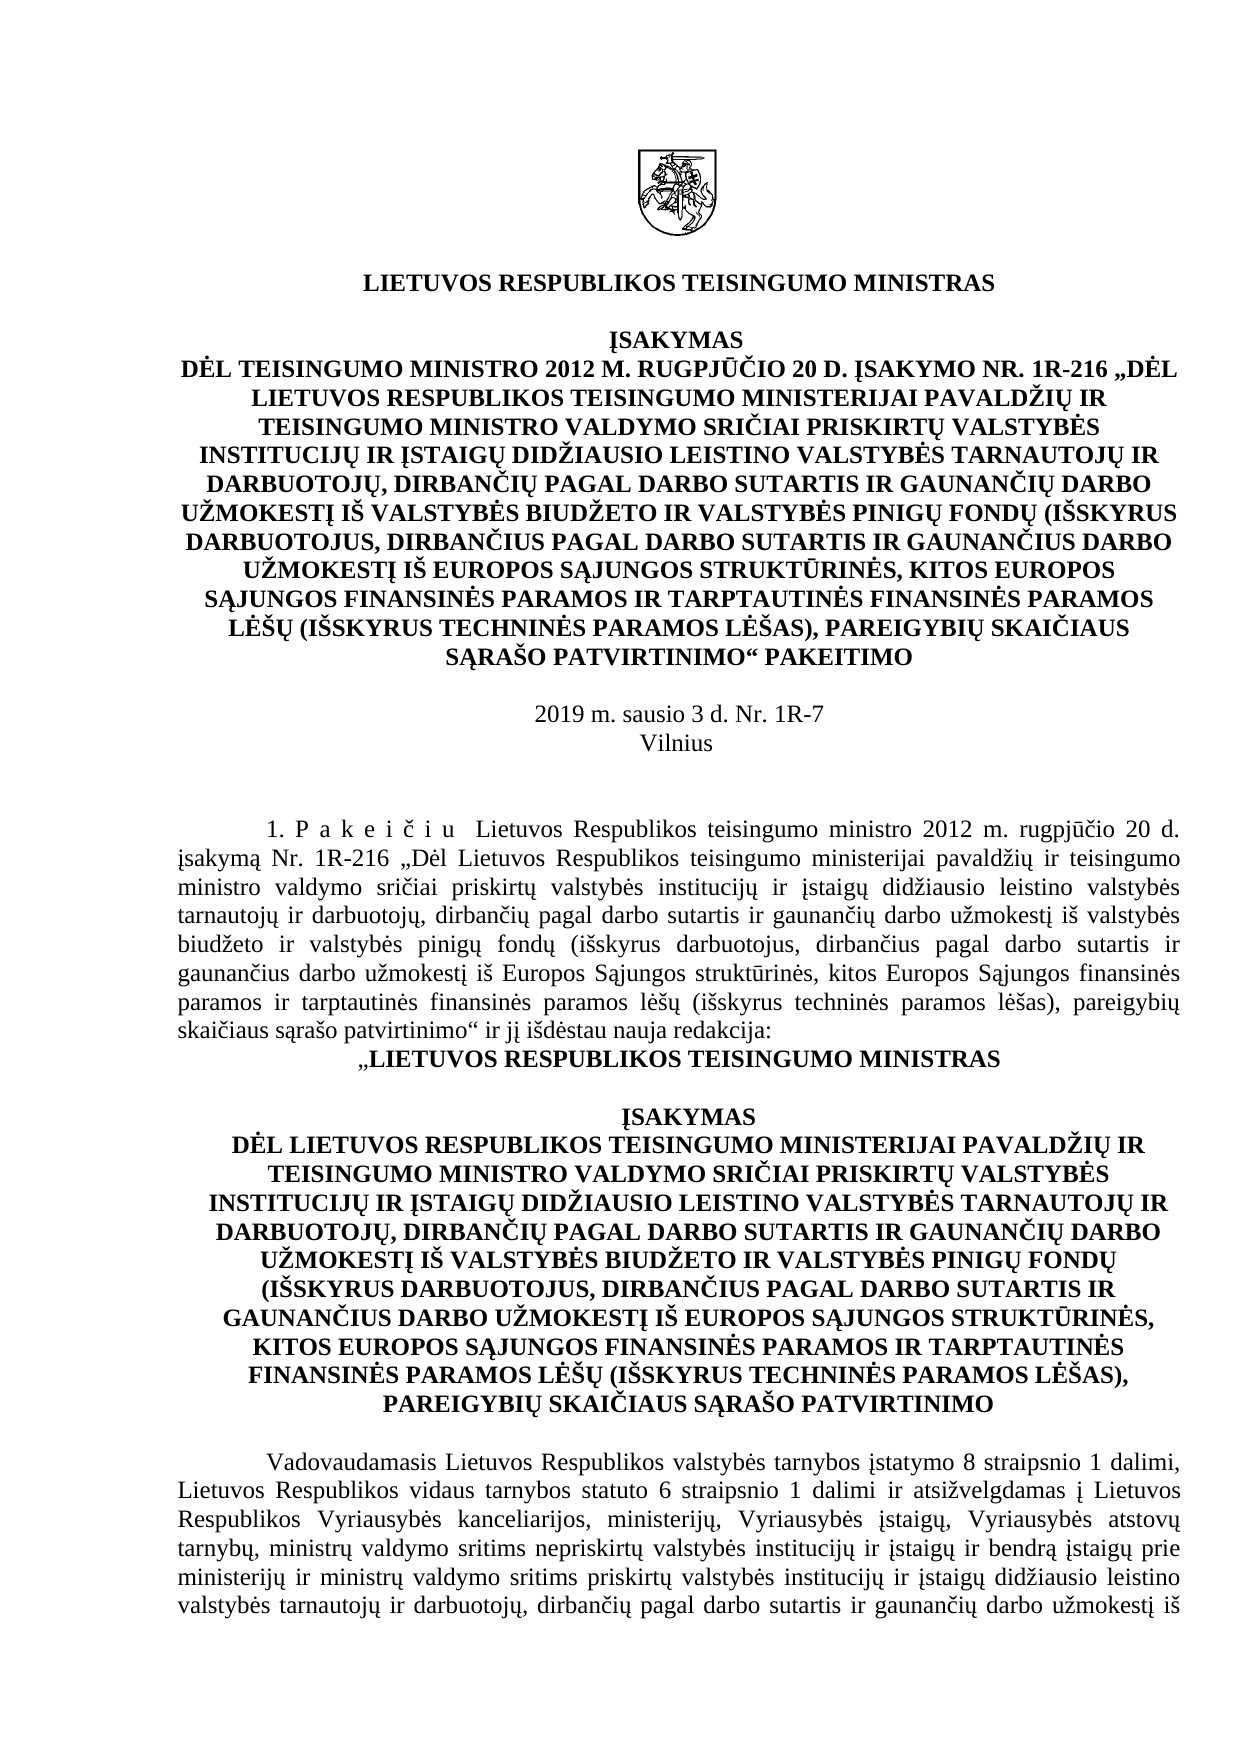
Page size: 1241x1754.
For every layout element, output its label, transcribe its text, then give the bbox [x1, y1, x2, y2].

text DĖL TEISINGUMO MINISTRO 2012 M. RUGPJŪČIO 20 D. ĮSAKYMO NR. 1R-216 „DĖL LIETUVOS RESPUBLIKOS TEISINGUMO MINISTERIJAI PAVALDŽIŲ IR TEISINGUMO MINISTRO VALDYMO SRIČIAI PRISKIRTŲ VALSTYBĖS INSTITUCIJŲ IR ĮSTAIGŲ DIDŽIAUSIO LEISTINO VALSTYBĖS TARNAUTOJŲ IR DARBUOTOJŲ, DIRBANČIŲ PAGAL DARBO SUTARTIS IR GAUNANČIŲ DARBO UŽMOKESTĮ IŠ VALSTYBĖS BIUDŽETO IR VALSTYBĖS PINIGŲ FONDŲ (IŠSKYRUS DARBUOTOJUS, DIRBANČIUS PAGAL DARBO SUTARTIS IR GAUNANČIUS DARBO UŽMOKESTĮ IŠ EUROPOS SĄJUNGOS STRUKTŪRINĖS, KITOS EUROPOS SĄJUNGOS FINANSINĖS PARAMOS IR TARPTAUTINĖS FINANSINĖS PARAMOS LĖŠŲ (IŠSKYRUS TECHNINĖS PARAMOS LĖŠAS), PAREIGYBIŲ SKAIČIAUS SĄRAŠO PATVIRTINIMO“ PAKEITIMO [177, 354, 1181, 670]
text LIETUVOS RESPUBLIKOS TEISINGUMO MINISTRAS [177, 268, 1181, 297]
text Įsakymas [196, 1102, 1181, 1130]
text 1. P a k e i č i u Lietuvos Respublikos teisingumo ministro 2012 m. rugpjūčio 20 d. įsakymą Nr. 1R-216 „Dėl Lietuvos Respublikos teisingumo ministerijai pavaldžių ir teisingumo ministro valdymo sričiai priskirtų valstybės institucijų ir įstaigų didžiausio leistino valstybės tarnautojų ir darbuotojų, dirbančių pagal darbo sutartis ir gaunančių darbo užmokestį iš valstybės biudžeto ir valstybės pinigų fondų (išskyrus darbuotojus, dirbančius pagal darbo sutartis ir gaunančius darbo užmokestį iš Europos Sąjungos struktūrinės, kitos Europos Sąjungos finansinės paramos ir tarptautinės finansinės paramos lėšų (išskyrus techninės paramos lėšas), pareigybių skaičiaus sąrašo patvirtinimo“ ir jį išdėstau nauja redakcija: [177, 814, 1181, 1044]
text Vilnius [177, 728, 1181, 757]
text „LIETUVOS RESPUBLIKOS TEISINGUMO MINISTRAS [177, 1044, 1181, 1073]
text 2019 m. sausio 3 d. Nr. 1R-7 [177, 699, 1181, 728]
text ĮSAKYMAS [177, 325, 1181, 354]
text Vadovaudamasis Lietuvos Respublikos valstybės tarnybos įstatymo 8 straipsnio 1 dalimi, Lietuvos Respublikos vidaus tarnybos statuto 6 straipsnio 1 dalimi ir atsižvelgdamas į Lietuvos Respublikos Vyriausybės kanceliarijos, ministerijų, Vyriausybės įstaigų, Vyriausybės atstovų tarnybų, ministrų valdymo sritims nepriskirtų valstybės institucijų ir įstaigų ir bendrą įstaigų prie ministerijų ir ministrų valdymo sritims priskirtų valstybės institucijų ir įstaigų didžiausio leistino valstybės tarnautojų ir darbuotojų, dirbančių pagal darbo sutartis ir gaunančių darbo užmokestį iš [177, 1447, 1181, 1619]
text DĖL LIETUVOS RESPUBLIKOS TEISINGUMO MINISTERIJAI PAVALDŽIŲ IR TEISINGUMO MINISTRO VALDYMO SRIČIAI PRISKIRTŲ VALSTYBĖS INSTITUCIJŲ IR ĮSTAIGŲ DIDŽIAuSIO LEISTINO VALSTYBĖS TARNAUTOJŲ IR DARBUOTOJŲ, DIRBANČIŲ PAGAL DARBO SUTARTIS IR GAUNANČIŲ DARBO UŽMOKESTĮ IŠ VALSTYBĖS BIUDŽETO IR VALSTYBĖS PINIGŲ FONDŲ (IŠSKYRUS DARBUOTOJUS, DIRBANČIUS PAGAL DARBO SUTARTIS IR GAUNANČIUS DARBO UŽMOKESTĮ IŠ EUROPOS SĄJUNGOS STRUKTŪRINĖS, KITOS EUROPOS SĄJUNGOS FINANSINĖS PARAMOS IR TARPTAUTINĖS FINANSINĖS PARAMOS LĖŠŲ (IŠSKYRUS TECHNINĖS PARAMOS LĖŠAS), PAREIGYBIŲ SKAIČIAUS SĄRAŠO PATVIRTINIMO [196, 1130, 1181, 1418]
